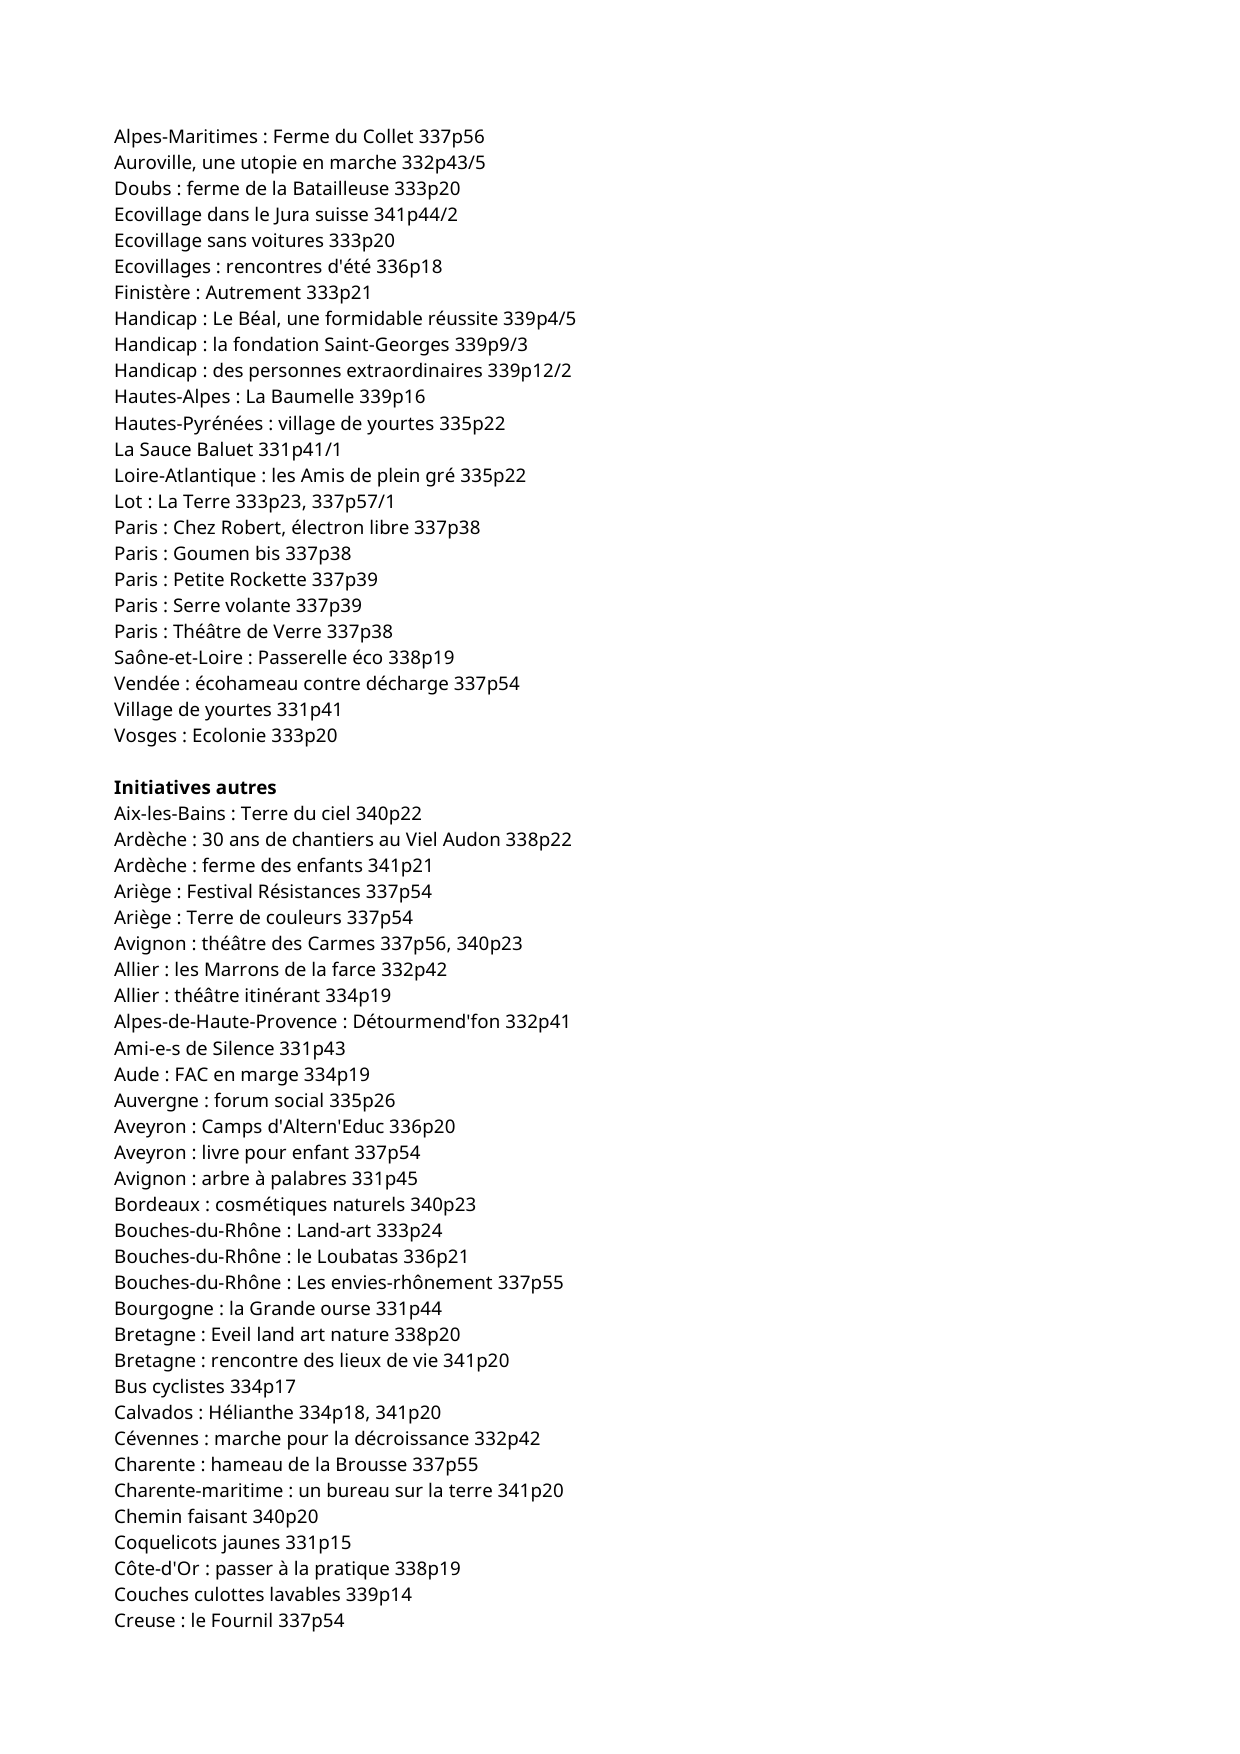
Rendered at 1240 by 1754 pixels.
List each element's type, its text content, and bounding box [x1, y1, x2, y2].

text Finistère : Autrement 333p21 [114, 279, 1126, 305]
text Vosges : Ecolonie 333p20 [114, 722, 1126, 748]
text Paris : Petite Rockette 337p39 [114, 566, 1126, 592]
text Auroville, une utopie en marche 332p43/5 [114, 149, 1126, 175]
text Hautes-Pyrénées : village de yourtes 335p22 [114, 409, 1126, 435]
text Bouches-du-Rhône : le Loubatas 336p21 [114, 1243, 1126, 1269]
text Creuse : le Fournil 337p54 [114, 1607, 1126, 1633]
text Lot : La Terre 333p23, 337p57/1 [114, 487, 1126, 513]
text Paris : Théâtre de Verre 337p38 [114, 618, 1126, 644]
text Bretagne : rencontre des lieux de vie 341p20 [114, 1347, 1126, 1373]
text Bus cyclistes 334p17 [114, 1373, 1126, 1399]
text Couches culottes lavables 339p14 [114, 1581, 1126, 1607]
text Coquelicots jaunes 331p15 [114, 1529, 1126, 1555]
text Ecovillages : rencontres d'été 336p18 [114, 253, 1126, 279]
text Loire-Atlantique : les Amis de plein gré 335p22 [114, 461, 1126, 487]
text Saône-et-Loire : Passerelle éco 338p19 [114, 644, 1126, 670]
text Côte-d'Or : passer à la pratique 338p19 [114, 1555, 1126, 1581]
text Bouches-du-Rhône : Land-art 333p24 [114, 1217, 1126, 1243]
text Aude : FAC en marge 334p19 [114, 1060, 1126, 1086]
text Handicap : la fondation Saint-Georges 339p9/3 [114, 331, 1126, 357]
text Auvergne : forum social 335p26 [114, 1086, 1126, 1112]
text Alpes-Maritimes : Ferme du Collet 337p56 [114, 123, 1126, 149]
text Cévennes : marche pour la décroissance 332p42 [114, 1425, 1126, 1451]
text Chemin faisant 340p20 [114, 1503, 1126, 1529]
text Bretagne : Eveil land art nature 338p20 [114, 1321, 1126, 1347]
text Ariège : Terre de couleurs 337p54 [114, 904, 1126, 930]
text Ardèche : ferme des enfants 341p21 [114, 852, 1126, 878]
text Ecovillage dans le Jura suisse 341p44/2 [114, 201, 1126, 227]
text Calvados : Hélianthe 334p18, 341p20 [114, 1399, 1126, 1425]
text La Sauce Baluet 331p41/1 [114, 435, 1126, 461]
text Paris : Serre volante 337p39 [114, 592, 1126, 618]
text Avignon : théâtre des Carmes 337p56, 340p23 [114, 930, 1126, 956]
text Aveyron : livre pour enfant 337p54 [114, 1138, 1126, 1164]
text Ami-e-s de Silence 331p43 [114, 1034, 1126, 1060]
text Handicap : des personnes extraordinaires 339p12/2 [114, 357, 1126, 383]
text Aveyron : Camps d'Altern'Educ 336p20 [114, 1112, 1126, 1138]
text Ecovillage sans voitures 333p20 [114, 227, 1126, 253]
text Bordeaux : cosmétiques naturels 340p23 [114, 1191, 1126, 1217]
text Alpes-de-Haute-Provence : Détourmend'fon 332p41 [114, 1008, 1126, 1034]
text Allier : théâtre itinérant 334p19 [114, 982, 1126, 1008]
text Ariège : Festival Résistances 337p54 [114, 878, 1126, 904]
text Vendée : écohameau contre décharge 337p54 [114, 670, 1126, 696]
text Paris : Chez Robert, électron libre 337p38 [114, 513, 1126, 539]
text Avignon : arbre à palabres 331p45 [114, 1164, 1126, 1191]
text Charente-maritime : un bureau sur la terre 341p20 [114, 1477, 1126, 1503]
text Aix-les-Bains : Terre du ciel 340p22 [114, 800, 1126, 826]
text Hautes-Alpes : La Baumelle 339p16 [114, 383, 1126, 409]
text Bouches-du-Rhône : Les envies-rhônement 337p55 [114, 1269, 1126, 1295]
text Charente : hameau de la Brousse 337p55 [114, 1451, 1126, 1477]
text Allier : les Marrons de la farce 332p42 [114, 956, 1126, 982]
text Ardèche : 30 ans de chantiers au Viel Audon 338p22 [114, 826, 1126, 852]
text Initiatives autres [114, 774, 1126, 800]
text Village de yourtes 331p41 [114, 696, 1126, 722]
text Doubs : ferme de la Batailleuse 333p20 [114, 175, 1126, 201]
text Handicap : Le Béal, une formidable réussite 339p4/5 [114, 305, 1126, 331]
text Paris : Goumen bis 337p38 [114, 539, 1126, 566]
text Bourgogne : la Grande ourse 331p44 [114, 1295, 1126, 1321]
